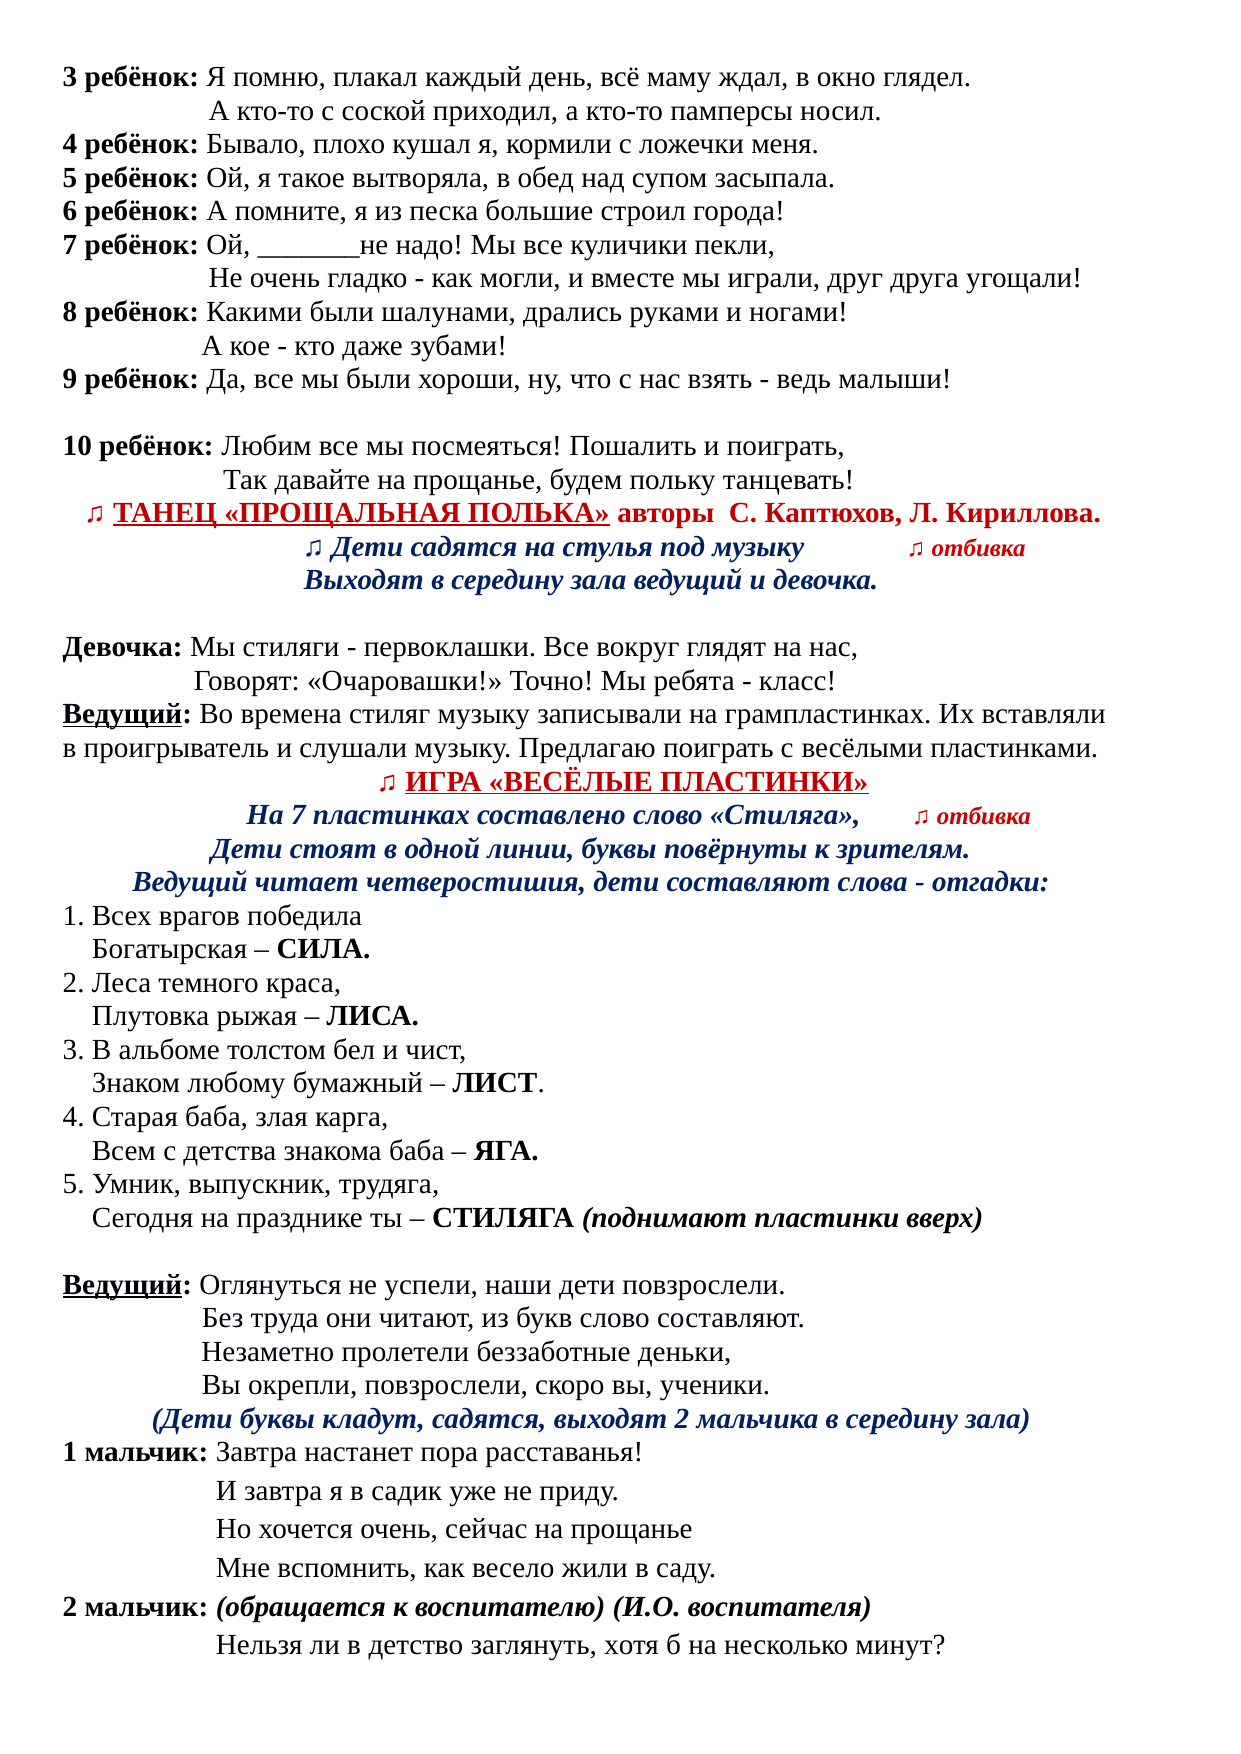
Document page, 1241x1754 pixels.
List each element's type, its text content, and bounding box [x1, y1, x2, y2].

text Знаком любому бумажный – ЛИСТ. [62, 1066, 1122, 1099]
text ♫ ИГРА «ВЕСЁЛЫЕ ПЛАСТИНКИ» [62, 764, 1122, 797]
text И завтра я в садик уже не приду. [62, 1473, 1122, 1507]
text Выходят в середину зала ведущий и девочка. [62, 562, 1122, 596]
text ♫ Дети садятся на стулья под музыку ♫ отбивка [62, 529, 1122, 562]
text Девочка: Мы стиляги - первоклашки. Все вокруг глядят на нас, [62, 629, 1122, 663]
text 6 ребёнок: А помните, я из песка большие строил города! [62, 193, 1122, 227]
text Сегодня на празднике ты – СТИЛЯГА (поднимают пластинки вверх) [62, 1200, 1122, 1233]
text 7 ребёнок: Ой, _______не надо! Мы все куличики пекли, [62, 227, 1122, 261]
text 8 ребёнок: Какими были шалунами, дрались руками и ногами! [62, 294, 1122, 328]
text Нельзя ли в детство заглянуть, хотя б на несколько минут? [62, 1627, 1122, 1661]
text 1. Всех врагов победила [62, 898, 1122, 931]
text 4 ребёнок: Бывало, плохо кушал я, кормили с ложечки меня. [62, 126, 1122, 160]
text А кто-то с соской приходил, а кто-то памперсы носил. [62, 93, 1122, 126]
text (Дети буквы кладут, садятся, выходят 2 мальчика в середину зала) [62, 1401, 1122, 1434]
text Без труда они читают, из букв слово составляют. [62, 1300, 1122, 1334]
text Мне вспомнить, как весело жили в саду. [62, 1550, 1122, 1584]
text Не очень гладко - как могли, и вместе мы играли, друг друга угощали! [62, 261, 1122, 294]
text 5 ребёнок: Ой, я такое вытворяла, в обед над супом засыпала. [62, 160, 1122, 193]
text 9 ребёнок: Да, все мы были хороши, ну, что с нас взять - ведь малыши! [62, 361, 1122, 428]
text Ведущий читает четверостишия, дети составляют слова - отгадки: [62, 864, 1122, 898]
text Но хочется очень, сейчас на прощанье [62, 1512, 1122, 1545]
text А кое - кто даже зубами! [62, 328, 1122, 361]
text Ведущий: Во времена стиляг музыку записывали на грампластинках. Их вставляли в проигрыватель и слушали музыку. Предлагаю поиграть с весёлыми пластинками. [62, 697, 1122, 764]
text Всем с детства знакома баба – ЯГА. [62, 1133, 1122, 1166]
text Дети стоят в одной линии, буквы повёрнуты к зрителям. [62, 831, 1122, 864]
text 2 мальчик: (обращается к воспитателю) (И.О. воспитателя) [62, 1589, 1122, 1622]
text 1 мальчик: Завтра настанет пора расставанья! [62, 1434, 1122, 1468]
text Незаметно пролетели беззаботные деньки, [62, 1334, 1122, 1367]
text Ведущий: Оглянуться не успели, наши дети повзрослели. [62, 1267, 1122, 1300]
text 4. Старая баба, злая карга, [62, 1099, 1122, 1133]
text На 7 пластинках составлено слово «Стиляга», ♫ отбивка [62, 797, 1122, 831]
text 2. Леса темного краса, [62, 965, 1122, 998]
text 5. Умник, выпускник, трудяга, [62, 1166, 1122, 1200]
text ♫ ТАНЕЦ «ПРОЩАЛЬНАЯ ПОЛЬКА» авторы С. Каптюхов, Л. Кириллова. [62, 495, 1122, 529]
text 3. В альбоме толстом бел и чист, [62, 1032, 1122, 1066]
text Плутовка рыжая – ЛИСА. [62, 998, 1122, 1032]
text Говорят: «Очаровашки!» Точно! Мы ребята - класс! [62, 663, 1122, 697]
text Богатырская – СИЛА. [62, 931, 1122, 965]
text Вы окрепли, повзрослели, скоро вы, ученики. [62, 1367, 1122, 1401]
text 3 ребёнок: Я помню, плакал каждый день, всё маму ждал, в окно глядел. [62, 59, 1122, 93]
text 10 ребёнок: Любим все мы посмеяться! Пошалить и поиграть, Так давайте на прощанье, будем польку танцевать! [62, 428, 1122, 495]
